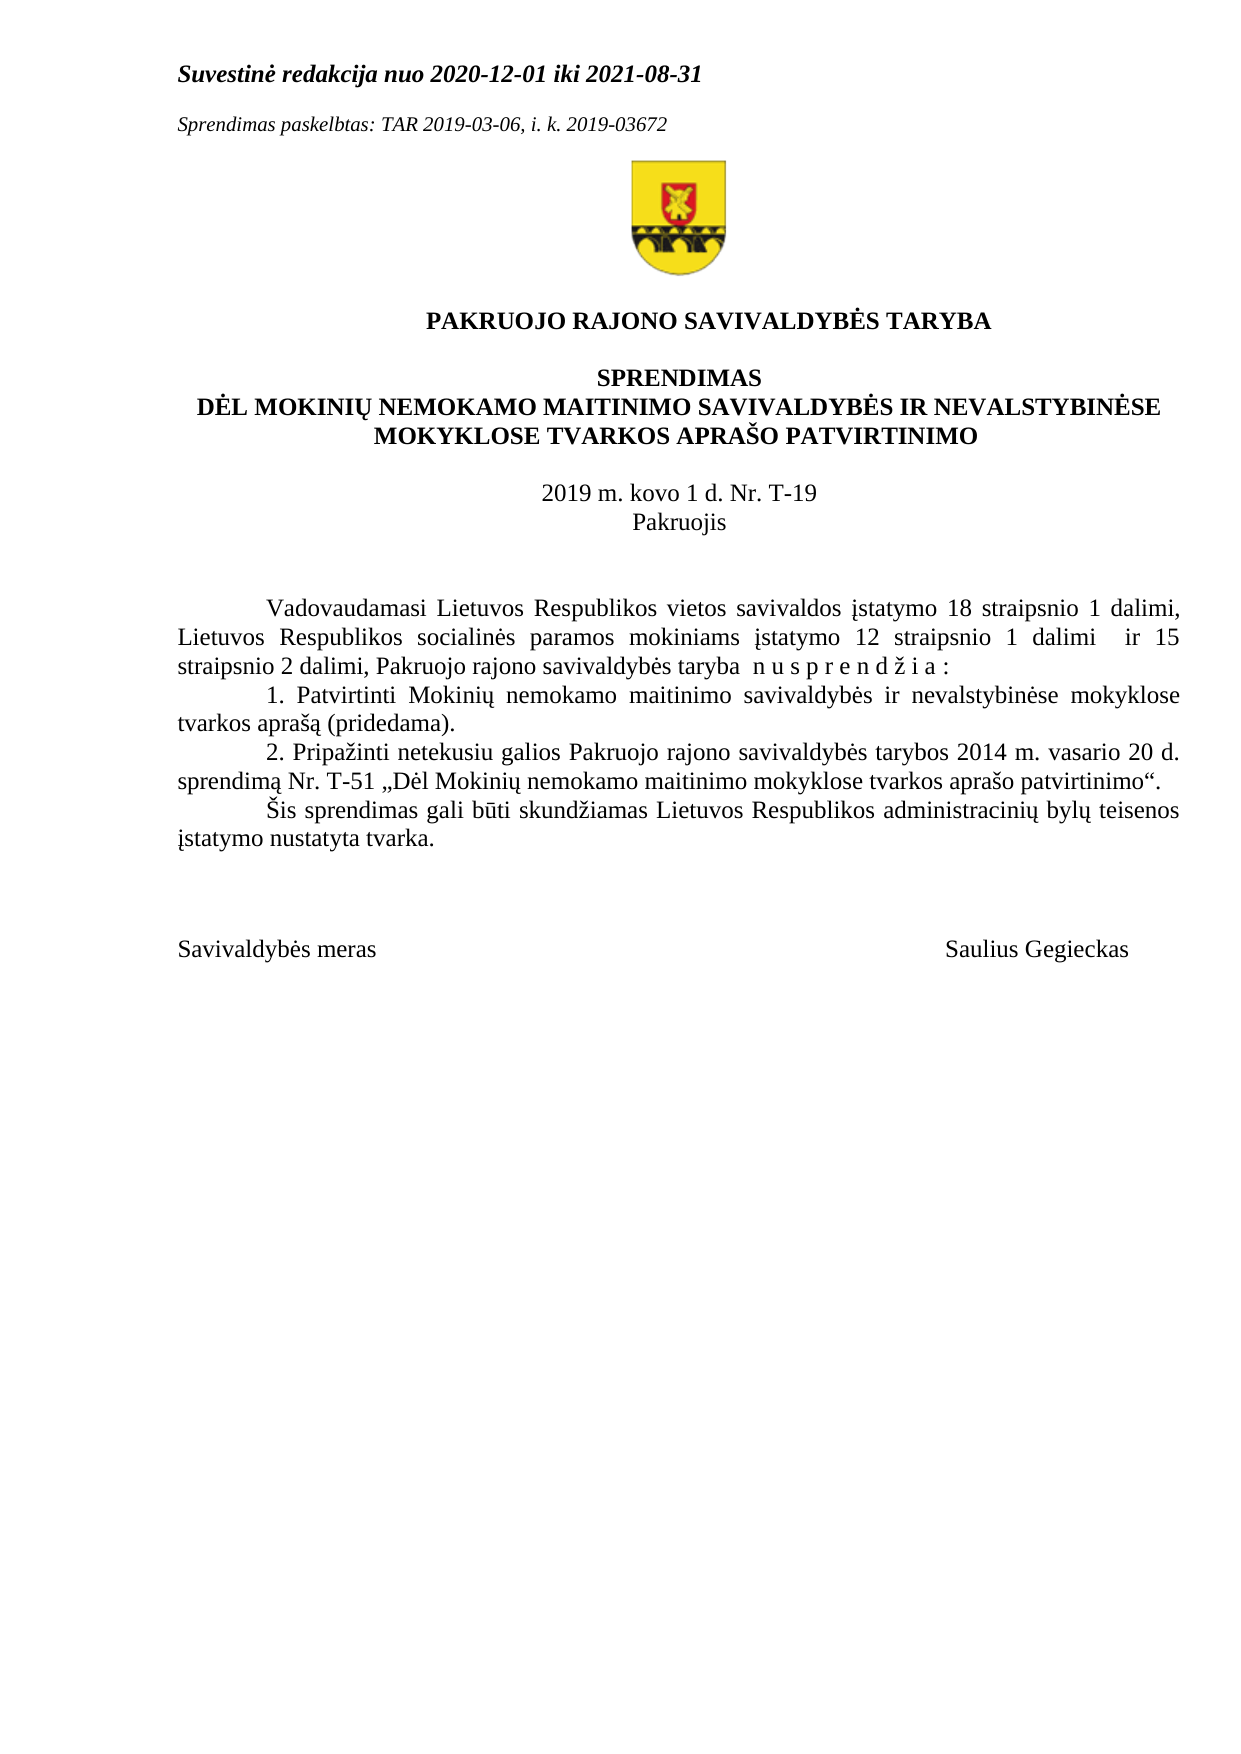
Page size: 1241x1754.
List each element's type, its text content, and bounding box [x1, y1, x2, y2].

text Šis sprendimas gali būti skundžiamas Lietuvos Respublikos administracinių bylų teisenos įstatymo nustatyta tvarka. [177, 795, 1181, 852]
text Vadovaudamasi Lietuvos Respublikos vietos savivaldos įstatymo 18 straipsnio 1 dalimi, Lietuvos Respublikos socialinės paramos mokiniams įstatymo 12 straipsnio 1 dalimi ir 15 straipsnio 2 dalimi, Pakruojo rajono savivaldybės taryba nusprendžia: [177, 593, 1181, 680]
text Savivaldybės meras Saulius Gegieckas [177, 934, 1181, 962]
text Suvestinė redakcija nuo 2020-12-01 iki 2021-08-31 [177, 59, 1181, 88]
text Pakruojis [177, 507, 1181, 536]
text 2. Pripažinti netekusiu galios Pakruojo rajono savivaldybės tarybos 2014 m. vasario 20 d. sprendimą Nr. T-51 „Dėl Mokinių nemokamo maitinimo mokyklose tvarkos aprašo patvirtinimo“. [177, 737, 1181, 795]
text SPRENDIMAS [177, 363, 1181, 392]
text DĖL MOKINIŲ NEMOKAMO MAITINIMO SAVIVALDYBĖS IR NEVALSTYBINĖSE MOKYKLOSE TVARKOS APRAŠO PATVIRTINIMO [177, 392, 1181, 450]
text Sprendimas paskelbtas: TAR 2019-03-06, i. k. 2019-03672 [177, 112, 1181, 136]
text 1. Patvirtinti Mokinių nemokamo maitinimo savivaldybės ir nevalstybinėse mokyklose tvarkos aprašą (pridedama). [177, 680, 1181, 737]
text PAKRUOJO RAJONO SAVIVALDYBĖS TARYBA [177, 306, 1181, 335]
text 2019 m. kovo 1 d. Nr. T-19 [177, 478, 1181, 507]
